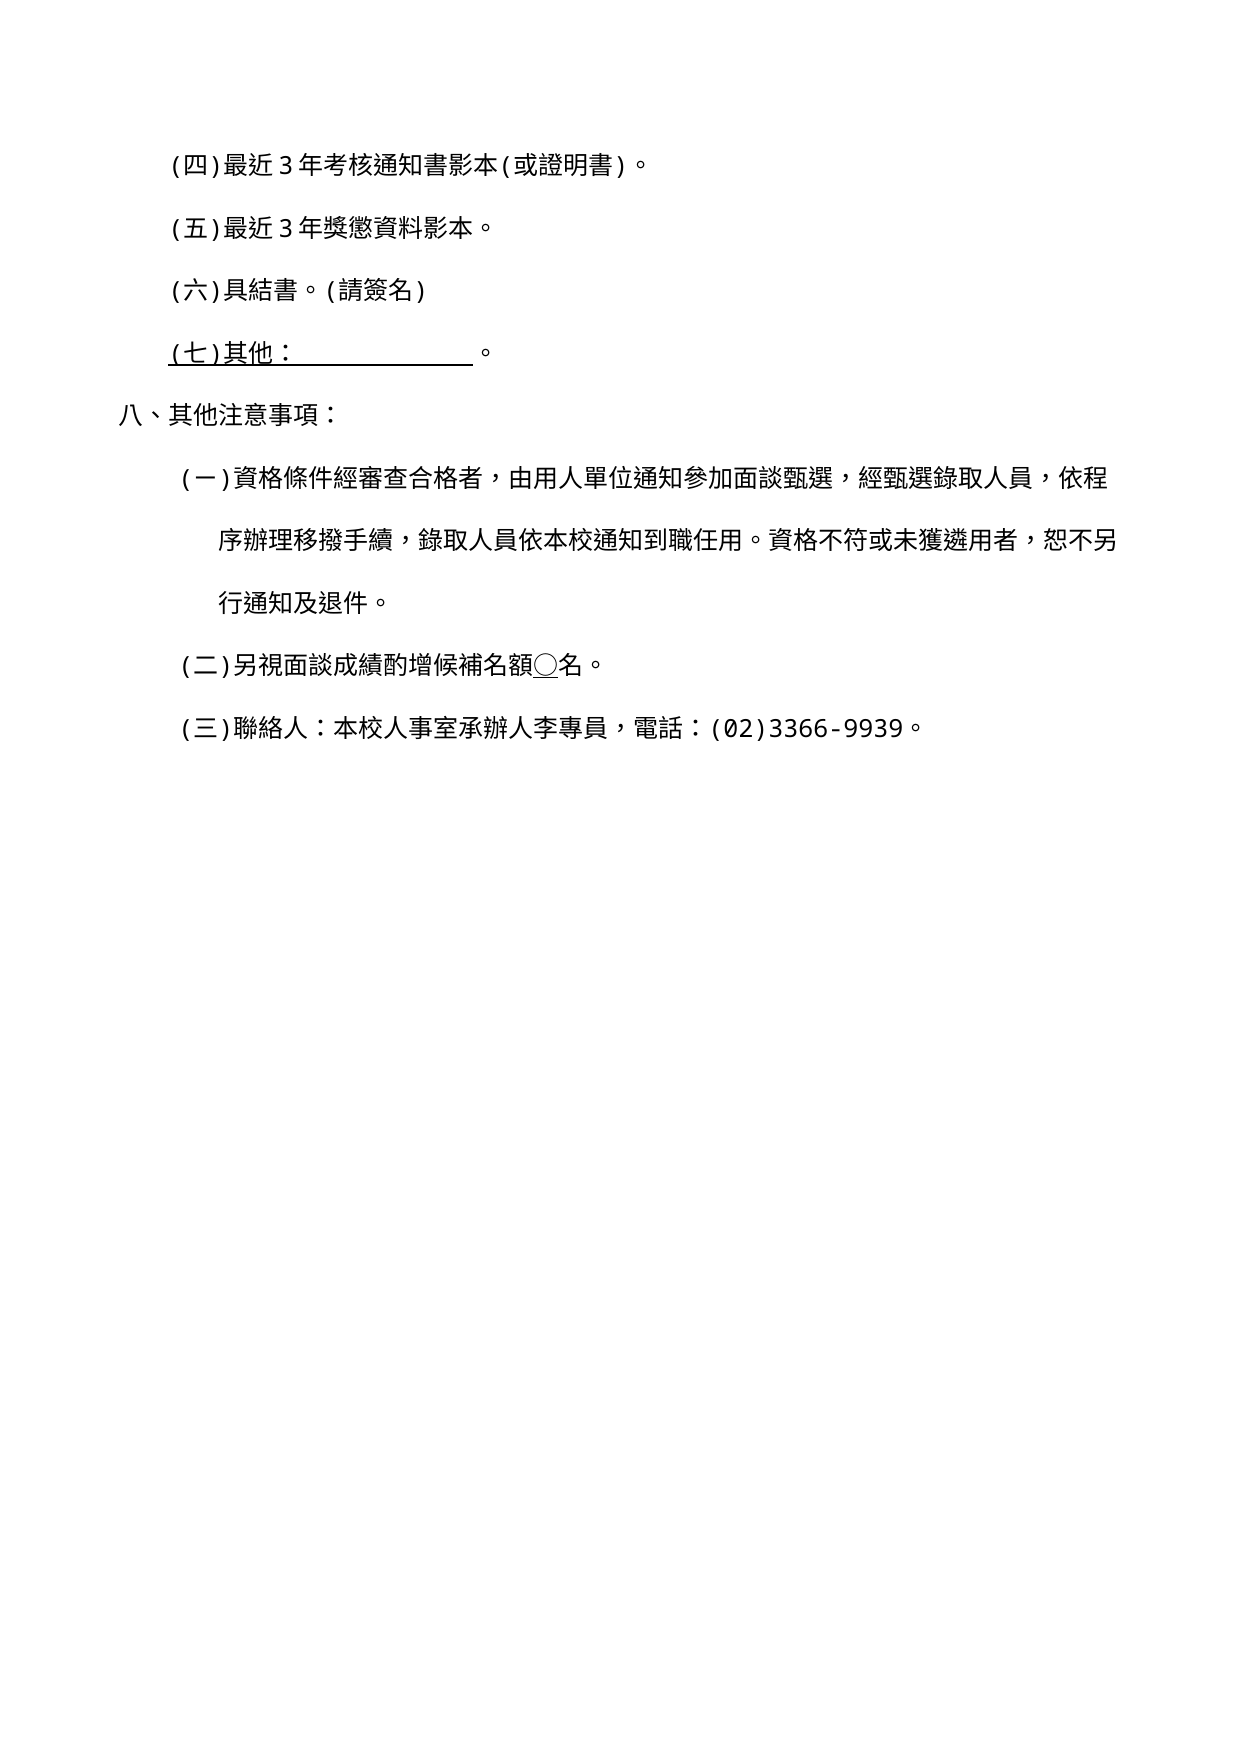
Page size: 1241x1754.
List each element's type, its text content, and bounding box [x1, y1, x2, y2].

text 八、其他注意事項： [118, 372, 1122, 434]
text (四)最近3年考核通知書影本(或證明書)。 [168, 122, 1122, 184]
text (七)其他： 。 [168, 309, 1122, 372]
text (五)最近3年獎懲資料影本。 [168, 184, 1122, 247]
text (六)具結書。(請簽名) [168, 247, 1122, 309]
text (三)聯絡人：本校人事室承辦人李專員，電話：(02)3366-9939。 [118, 684, 1122, 747]
text (ㄧ)資格條件經審查合格者，由用人單位通知參加面談甄選，經甄選錄取人員，依程序辦理移撥手續，錄取人員依本校通知到職任用。資格不符或未獲遴用者，恕不另行通知及退件。 [118, 434, 1122, 622]
text (二)另視面談成績酌增候補名額○名。 [118, 622, 1122, 684]
